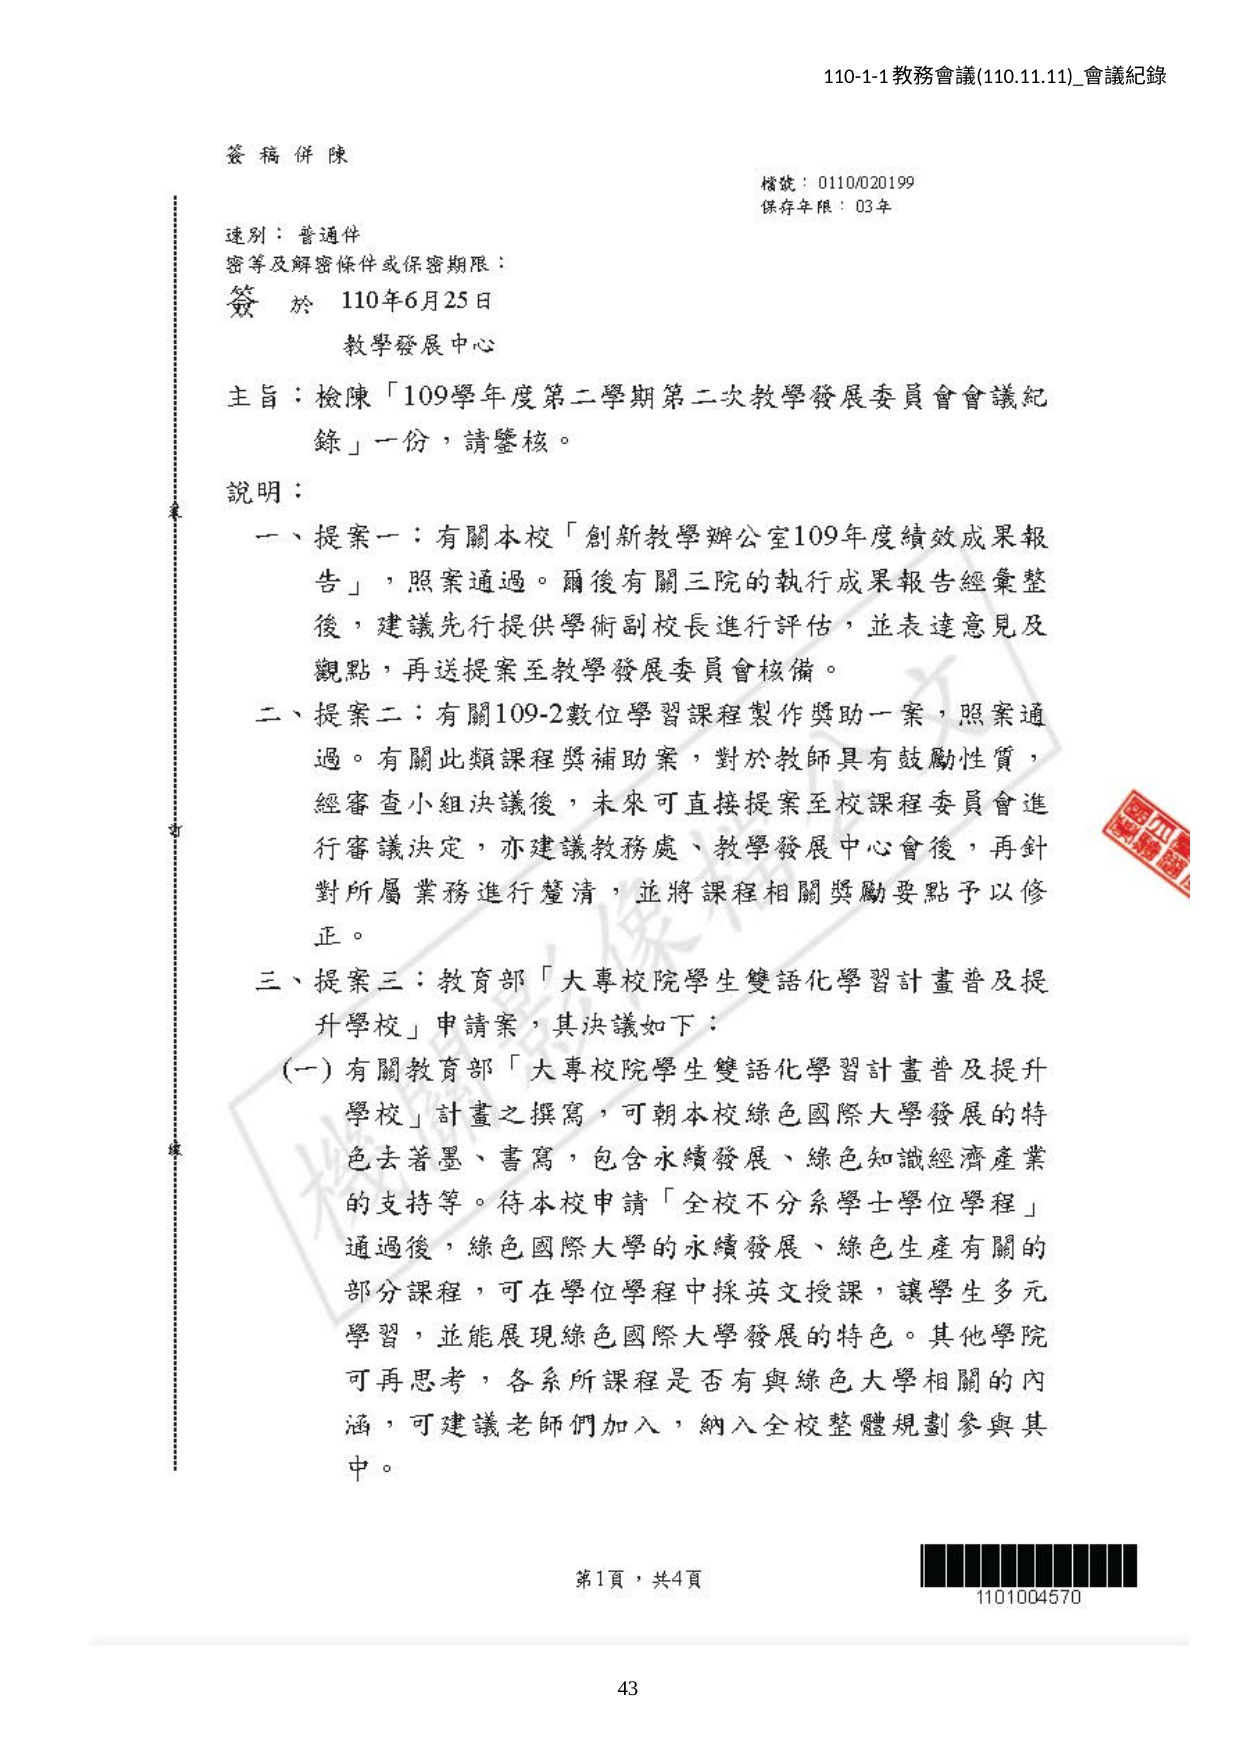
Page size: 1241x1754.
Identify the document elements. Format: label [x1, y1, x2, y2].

picture [88, 89, 1190, 1647]
